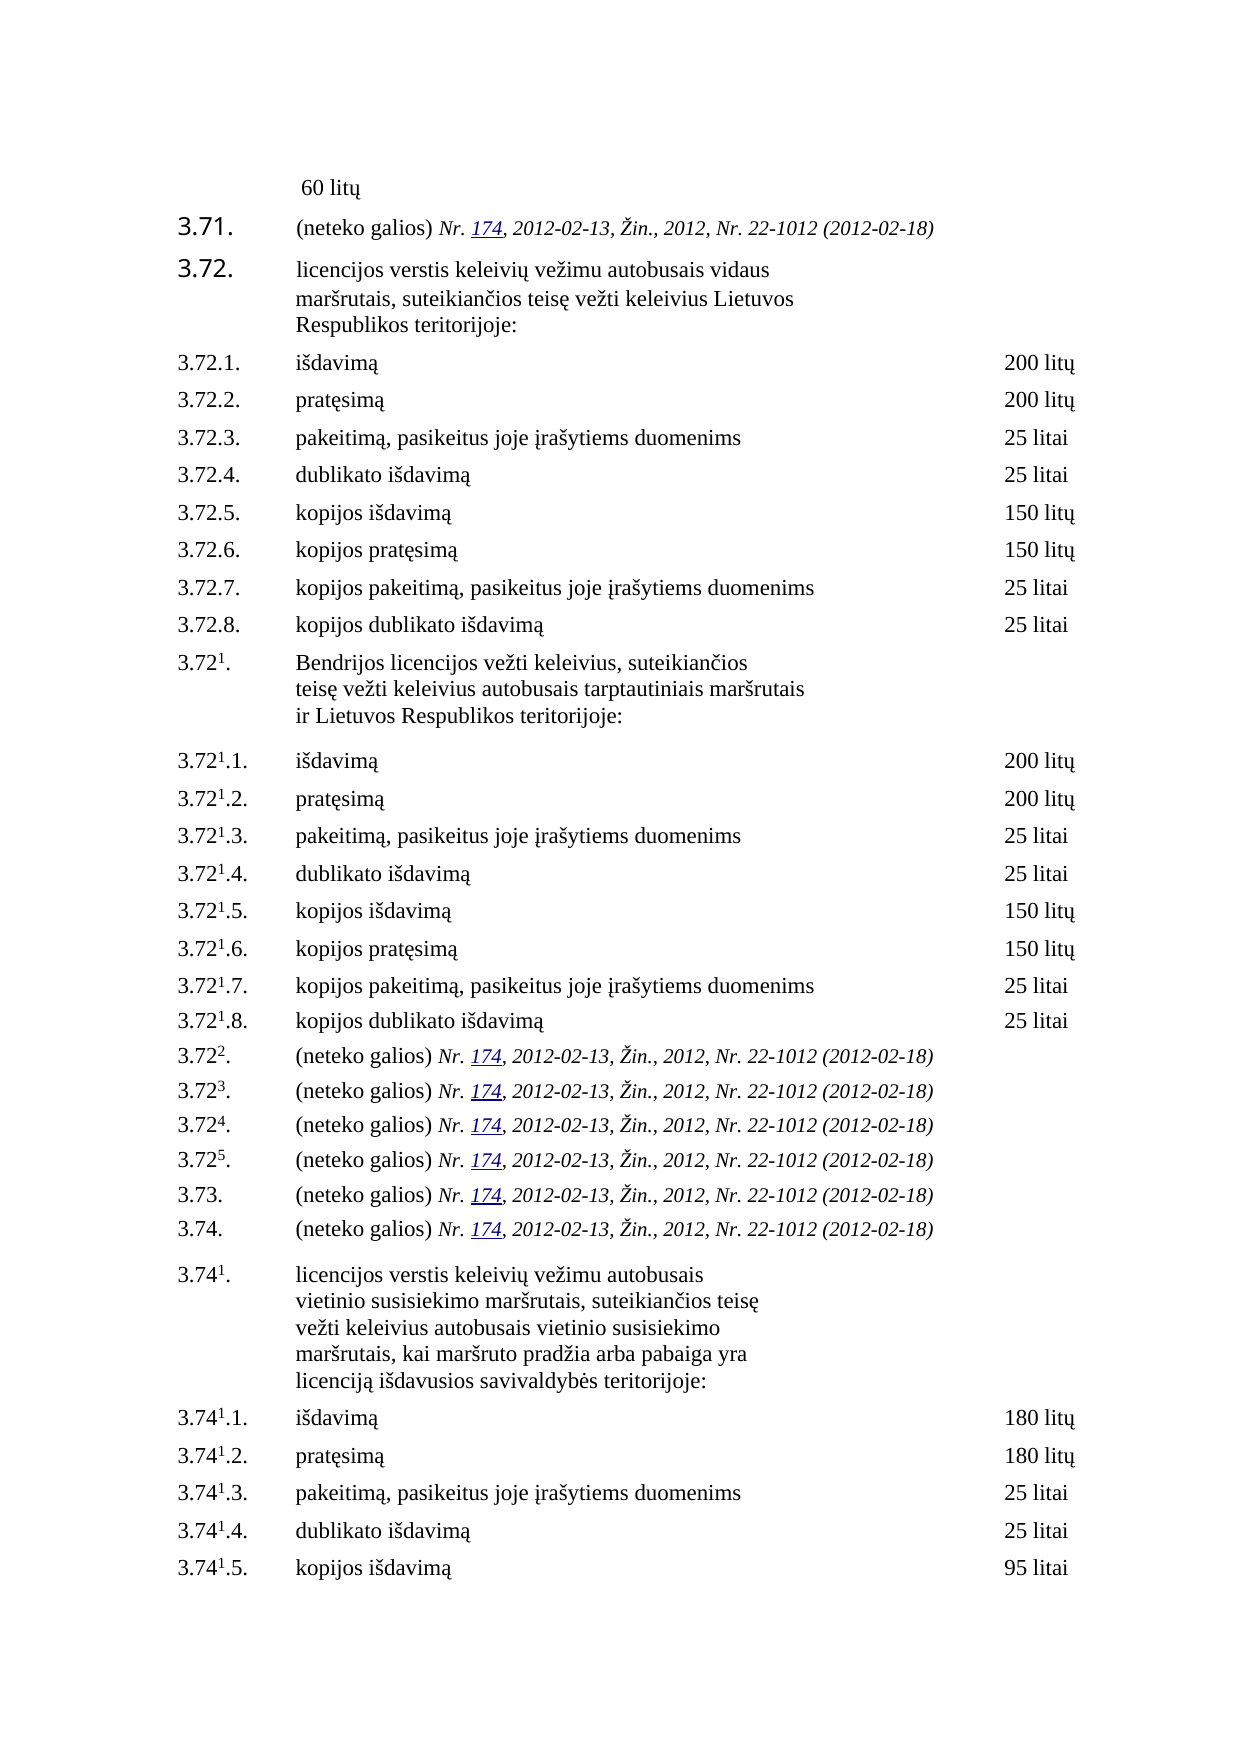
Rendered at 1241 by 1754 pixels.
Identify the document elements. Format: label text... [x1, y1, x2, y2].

text 3.72.7. kopijos pakeitimą, pasikeitus joje įrašytiems duomenims 25 litai [177, 563, 1122, 600]
list (neteko galios) Nr. 174, 2012-02-13, Žin., 2012, Nr. 22-1012 (2012-02-18) [177, 209, 1122, 243]
text 60 litų [177, 148, 930, 200]
list licencijos verstis keleivių vežimu autobusais vidaus [177, 251, 1122, 285]
text 3.74. (neteko galios) Nr. 174, 2012-02-13, Žin., 2012, Nr. 22-1012 (2012-02-18) [177, 1215, 1122, 1242]
text 3.72.5. kopijos išdavimą 150 litų [177, 488, 1122, 525]
text 3.72.4. dublikato išdavimą 25 litai [177, 450, 1122, 488]
text 3.721.6. kopijos pratęsimą 150 litų [177, 924, 1122, 961]
text 3.741.3. pakeitimą, pasikeitus joje įrašytiems duomenims 25 litai [177, 1468, 1122, 1506]
text 3.721.1. išdavimą 200 litų [177, 736, 1122, 774]
text vietinio susisiekimo maršrutais, suteikiančios teisę [177, 1288, 1122, 1314]
text 3.741.5. kopijos išdavimą 95 litai [177, 1543, 1122, 1581]
text maršrutais, suteikiančios teisę vežti keleivius Lietuvos [177, 285, 1122, 312]
text 3.741.4. dublikato išdavimą 25 litai [177, 1506, 1122, 1543]
text ir Lietuvos Respublikos teritorijoje: [177, 702, 1122, 728]
text Respublikos teritorijoje: [177, 312, 1122, 338]
text 3.72.2. pratęsimą 200 litų [177, 375, 1122, 413]
text 3.721.8. kopijos dublikato išdavimą 25 litai [177, 1007, 1122, 1034]
text 3.724. (neteko galios) Nr. 174, 2012-02-13, Žin., 2012, Nr. 22-1012 (2012-02-18) [177, 1111, 1122, 1138]
text 3.721.4. dublikato išdavimą 25 litai [177, 849, 1122, 886]
text 3.72.8. kopijos dublikato išdavimą 25 litai [177, 600, 1122, 638]
text 3.741.2. pratęsimą 180 litų [177, 1431, 1122, 1468]
text 3.725. (neteko galios) Nr. 174, 2012-02-13, Žin., 2012, Nr. 22-1012 (2012-02-18) [177, 1146, 1122, 1172]
text vežti keleivius autobusais vietinio susisiekimo [177, 1314, 1122, 1340]
text 3.721. Bendrijos licencijos vežti keleivius, suteikiančios [177, 638, 1122, 675]
text 3.721.7. kopijos pakeitimą, pasikeitus joje įrašytiems duomenims 25 litai [177, 961, 1122, 999]
text 3.722. (neteko galios) Nr. 174, 2012-02-13, Žin., 2012, Nr. 22-1012 (2012-02-18) [177, 1042, 1122, 1068]
text 3.723. (neteko galios) Nr. 174, 2012-02-13, Žin., 2012, Nr. 22-1012 (2012-02-18) [177, 1077, 1122, 1103]
text 3.72.3. pakeitimą, pasikeitus joje įrašytiems duomenims 25 litai [177, 413, 1122, 450]
text maršrutais, kai maršruto pradžia arba pabaiga yra [177, 1340, 1122, 1367]
text 3.721.3. pakeitimą, pasikeitus joje įrašytiems duomenims 25 litai [177, 811, 1122, 849]
text 3.72.1. išdavimą 200 litų [177, 338, 1122, 375]
text 3.741. licencijos verstis keleivių vežimu autobusais [177, 1250, 1122, 1288]
text licenciją išdavusios savivaldybės teritorijoje: [177, 1367, 1122, 1393]
text teisę vežti keleivius autobusais tarptautiniais maršrutais [177, 675, 1122, 702]
text 3.73. (neteko galios) Nr. 174, 2012-02-13, Žin., 2012, Nr. 22-1012 (2012-02-18) [177, 1181, 1122, 1207]
text 3.721.5. kopijos išdavimą 150 litų [177, 886, 1122, 924]
text 3.741.1. išdavimą 180 litų [177, 1393, 1122, 1431]
text 3.72.6. kopijos pratęsimą 150 litų [177, 525, 1122, 563]
text 3.721.2. pratęsimą 200 litų [177, 774, 1122, 811]
